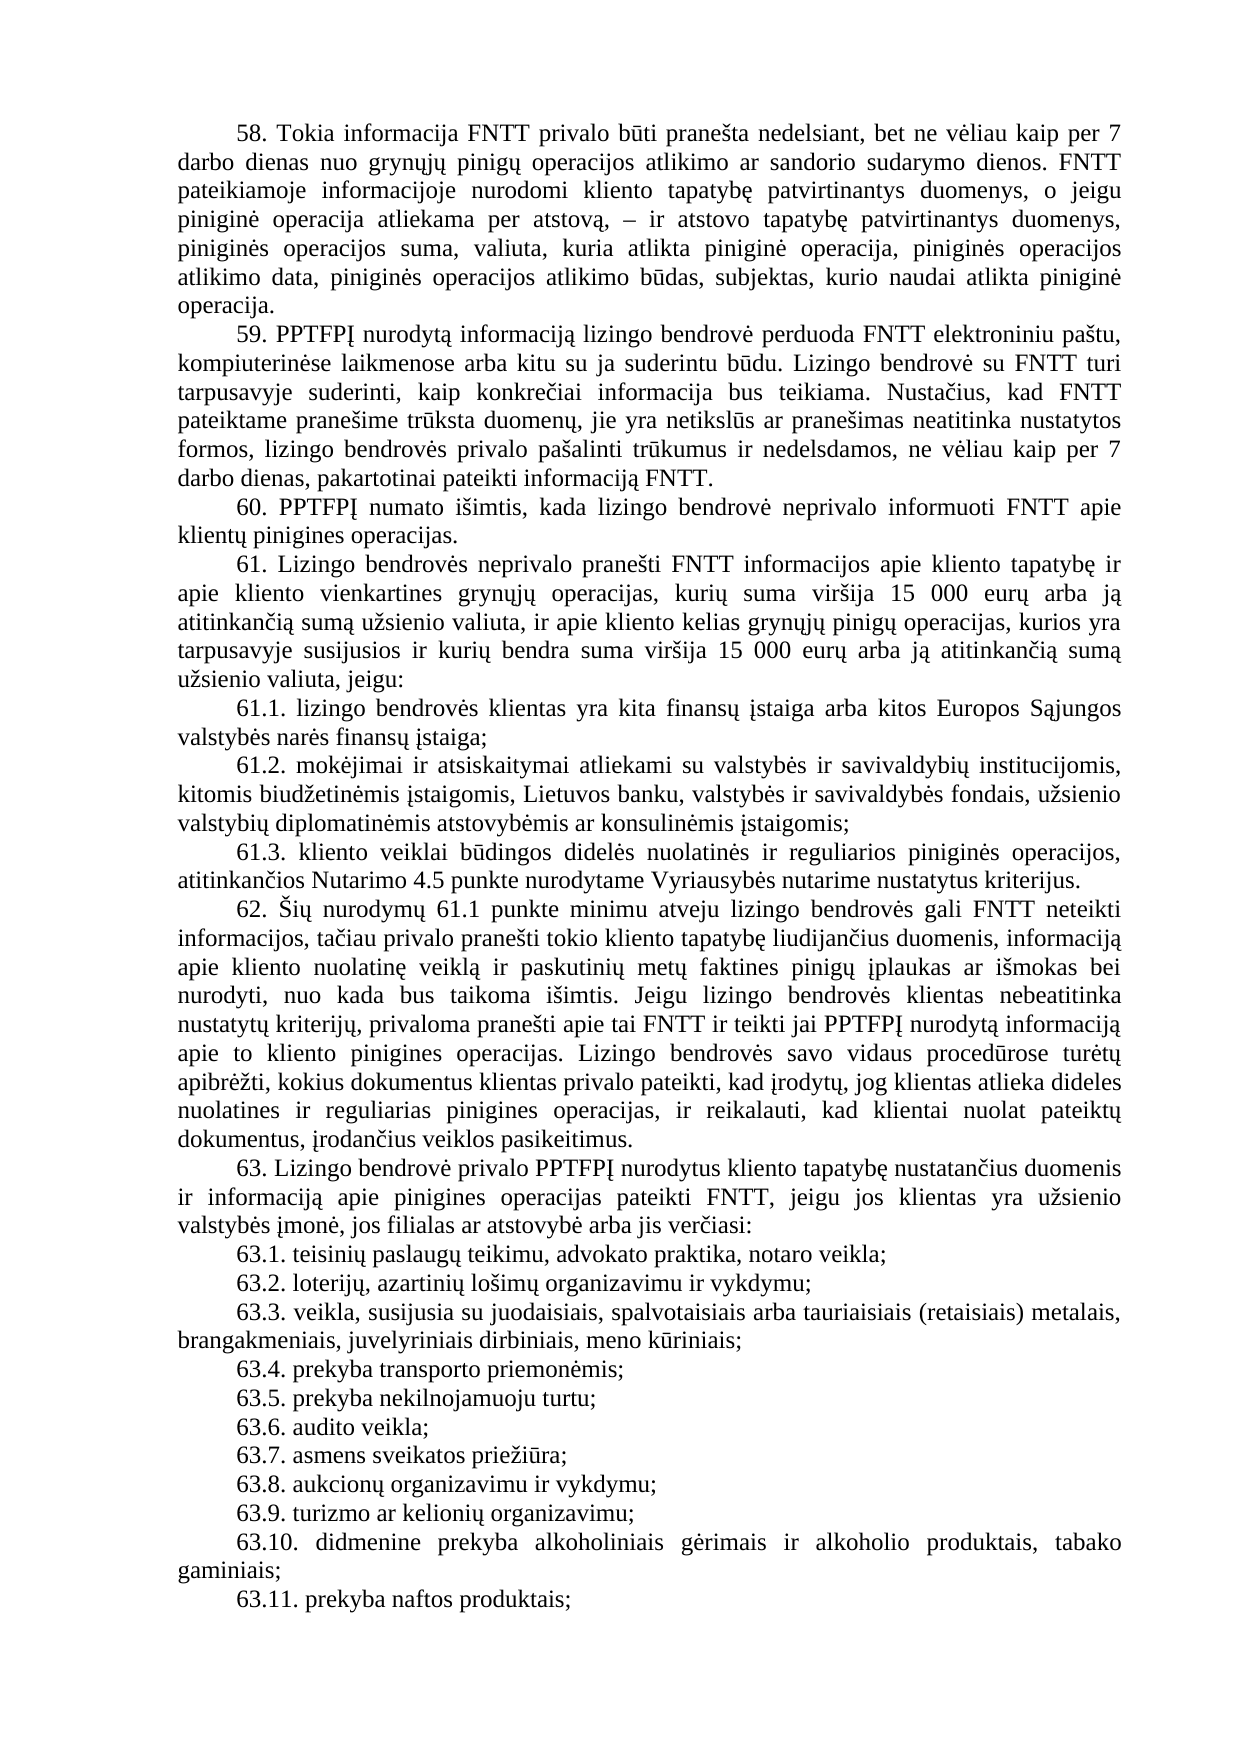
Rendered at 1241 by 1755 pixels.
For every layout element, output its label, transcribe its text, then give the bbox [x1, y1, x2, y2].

text 61.3. kliento veiklai būdingos didelės nuolatinės ir reguliarios piniginės operacijos, atitinkančios Nutarimo 4.5 punkte nurodytame Vyriausybės nutarime nustatytus kriterijus. [177, 837, 1122, 894]
text 61.2. mokėjimai ir atsiskaitymai atliekami su valstybės ir savivaldybių institucijomis, kitomis biudžetinėmis įstaigomis, Lietuvos banku, valstybės ir savivaldybės fondais, užsienio valstybių diplomatinėmis atstovybėmis ar konsulinėmis įstaigomis; [177, 751, 1122, 837]
text 63.3. veikla, susijusia su juodaisiais, spalvotaisiais arba tauriaisiais (retaisiais) metalais, brangakmeniais, juvelyriniais dirbiniais, meno kūriniais; [177, 1297, 1122, 1354]
text 62. Šių nurodymų 61.1 punkte minimu atveju lizingo bendrovės gali FNTT neteikti informacijos, tačiau privalo pranešti tokio kliento tapatybę liudijančius duomenis, informaciją apie kliento nuolatinę veiklą ir paskutinių metų faktines pinigų įplaukas ar išmokas bei nurodyti, nuo kada bus taikoma išimtis. Jeigu lizingo bendrovės klientas nebeatitinka nustatytų kriterijų, privaloma pranešti apie tai FNTT ir teikti jai PPTFPĮ nurodytą informaciją apie to kliento pinigines operacijas. Lizingo bendrovės savo vidaus procedūrose turėtų apibrėžti, kokius dokumentus klientas privalo pateikti, kad įrodytų, jog klientas atlieka dideles nuolatines ir reguliarias pinigines operacijas, ir reikalauti, kad klientai nuolat pateiktų dokumentus, įrodančius veiklos pasikeitimus. [177, 894, 1122, 1153]
text 63.10. didmenine prekyba alkoholiniais gėrimais ir alkoholio produktais, tabako gaminiais; [177, 1527, 1122, 1584]
text 63.1. teisinių paslaugų teikimu, advokato praktika, notaro veikla; [177, 1239, 1122, 1268]
text 63.5. prekyba nekilnojamuoju turtu; [177, 1383, 1122, 1412]
text 59. PPTFPĮ nurodytą informaciją lizingo bendrovė perduoda FNTT elektroniniu paštu, kompiuterinėse laikmenose arba kitu su ja suderintu būdu. Lizingo bendrovė su FNTT turi tarpusavyje suderinti, kaip konkrečiai informacija bus teikiama. Nustačius, kad FNTT pateiktame pranešime trūksta duomenų, jie yra netikslūs ar pranešimas neatitinka nustatytos formos, lizingo bendrovės privalo pašalinti trūkumus ir nedelsdamos, ne vėliau kaip per 7 darbo dienas, pakartotinai pateikti informaciją FNTT. [177, 319, 1122, 492]
text 60. PPTFPĮ numato išimtis, kada lizingo bendrovė neprivalo informuoti FNTT apie klientų pinigines operacijas. [177, 492, 1122, 549]
text 63.8. aukcionų organizavimu ir vykdymu; [177, 1469, 1122, 1498]
text 63.6. audito veikla; [177, 1412, 1122, 1441]
text 61. Lizingo bendrovės neprivalo pranešti FNTT informacijos apie kliento tapatybę ir apie kliento vienkartines grynųjų operacijas, kurių suma viršija 15 000 eurų arba ją atitinkančią sumą užsienio valiuta, ir apie kliento kelias grynųjų pinigų operacijas, kurios yra tarpusavyje susijusios ir kurių bendra suma viršija 15 000 eurų arba ją atitinkančią sumą užsienio valiuta, jeigu: [177, 549, 1122, 693]
text 63. Lizingo bendrovė privalo PPTFPĮ nurodytus kliento tapatybę nustatančius duomenis ir informaciją apie pinigines operacijas pateikti FNTT, jeigu jos klientas yra užsienio valstybės įmonė, jos filialas ar atstovybė arba jis verčiasi: [177, 1153, 1122, 1239]
text 63.7. asmens sveikatos priežiūra; [177, 1441, 1122, 1469]
text 61.1. lizingo bendrovės klientas yra kita finansų įstaiga arba kitos Europos Sąjungos valstybės narės finansų įstaiga; [177, 693, 1122, 751]
text 58. Tokia informacija FNTT privalo būti pranešta nedelsiant, bet ne vėliau kaip per 7 darbo dienas nuo grynųjų pinigų operacijos atlikimo ar sandorio sudarymo dienos. FNTT pateikiamoje informacijoje nurodomi kliento tapatybę patvirtinantys duomenys, o jeigu piniginė operacija atliekama per atstovą, – ir atstovo tapatybę patvirtinantys duomenys, piniginės operacijos suma, valiuta, kuria atlikta piniginė operacija, piniginės operacijos atlikimo data, piniginės operacijos atlikimo būdas, subjektas, kurio naudai atlikta piniginė operacija. [177, 118, 1122, 319]
text 63.2. loterijų, azartinių lošimų organizavimu ir vykdymu; [177, 1268, 1122, 1297]
text 63.9. turizmo ar kelionių organizavimu; [177, 1498, 1122, 1527]
text 63.4. prekyba transporto priemonėmis; [177, 1354, 1122, 1383]
text 63.11. prekyba naftos produktais; [177, 1584, 1122, 1613]
